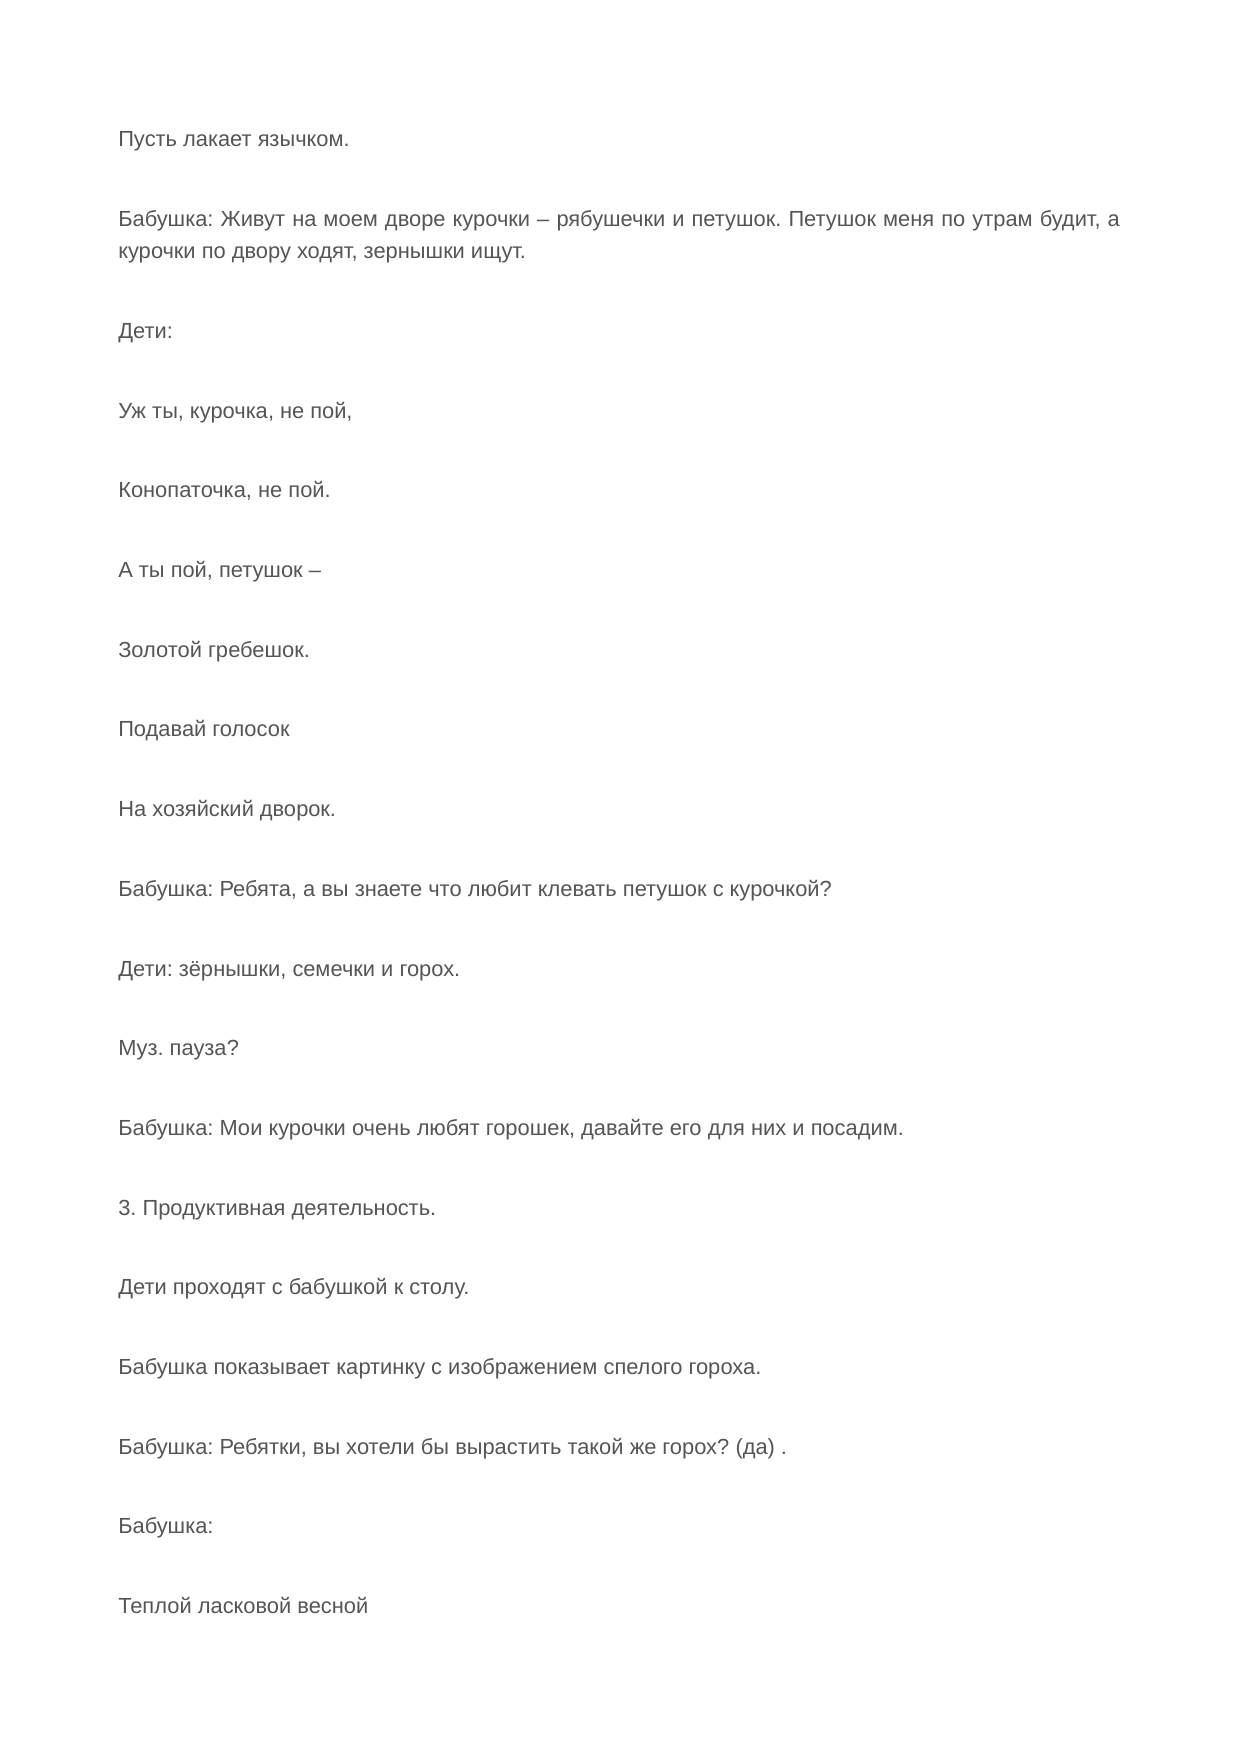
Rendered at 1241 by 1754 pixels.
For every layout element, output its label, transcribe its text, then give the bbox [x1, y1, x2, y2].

text Бабушка: Мои курочки очень любят горошек, давайте его для них и посадим. [118, 1107, 1122, 1140]
text Бабушка: Ребятки, вы хотели бы вырастить такой же горох? (да) . [118, 1426, 1122, 1459]
text Золотой гребешок. [118, 629, 1122, 662]
text На хозяйский дворок. [118, 788, 1122, 821]
text Конопаточка, не пой. [118, 470, 1122, 502]
text Бабушка: [118, 1506, 1122, 1538]
text Дети проходят с бабушкой к столу. [118, 1267, 1122, 1299]
text Дети: [118, 310, 1122, 343]
text Муз. пауза? [118, 1027, 1122, 1060]
text Уж ты, курочка, не пой, [118, 390, 1122, 423]
text Теплой ласковой весной [118, 1585, 1122, 1618]
text Бабушка: Ребята, а вы знаете что любит клевать петушок с курочкой? [118, 868, 1122, 901]
text Подавай голосок [118, 709, 1122, 742]
text Бабушка: Живут на моем дворе курочки – рябушечки и петушок. Петушок меня по утрам будит, а курочки по двору ходят, зернышки ищут. [118, 198, 1122, 263]
text А ты пой, петушок – [118, 549, 1122, 582]
text 3. Продуктивная деятельность. [118, 1187, 1122, 1220]
text Пусть лакает язычком. [118, 118, 1122, 151]
text Дети: зёрнышки, семечки и горох. [118, 948, 1122, 981]
text Бабушка показывает картинку с изображением спелого гороха. [118, 1346, 1122, 1379]
